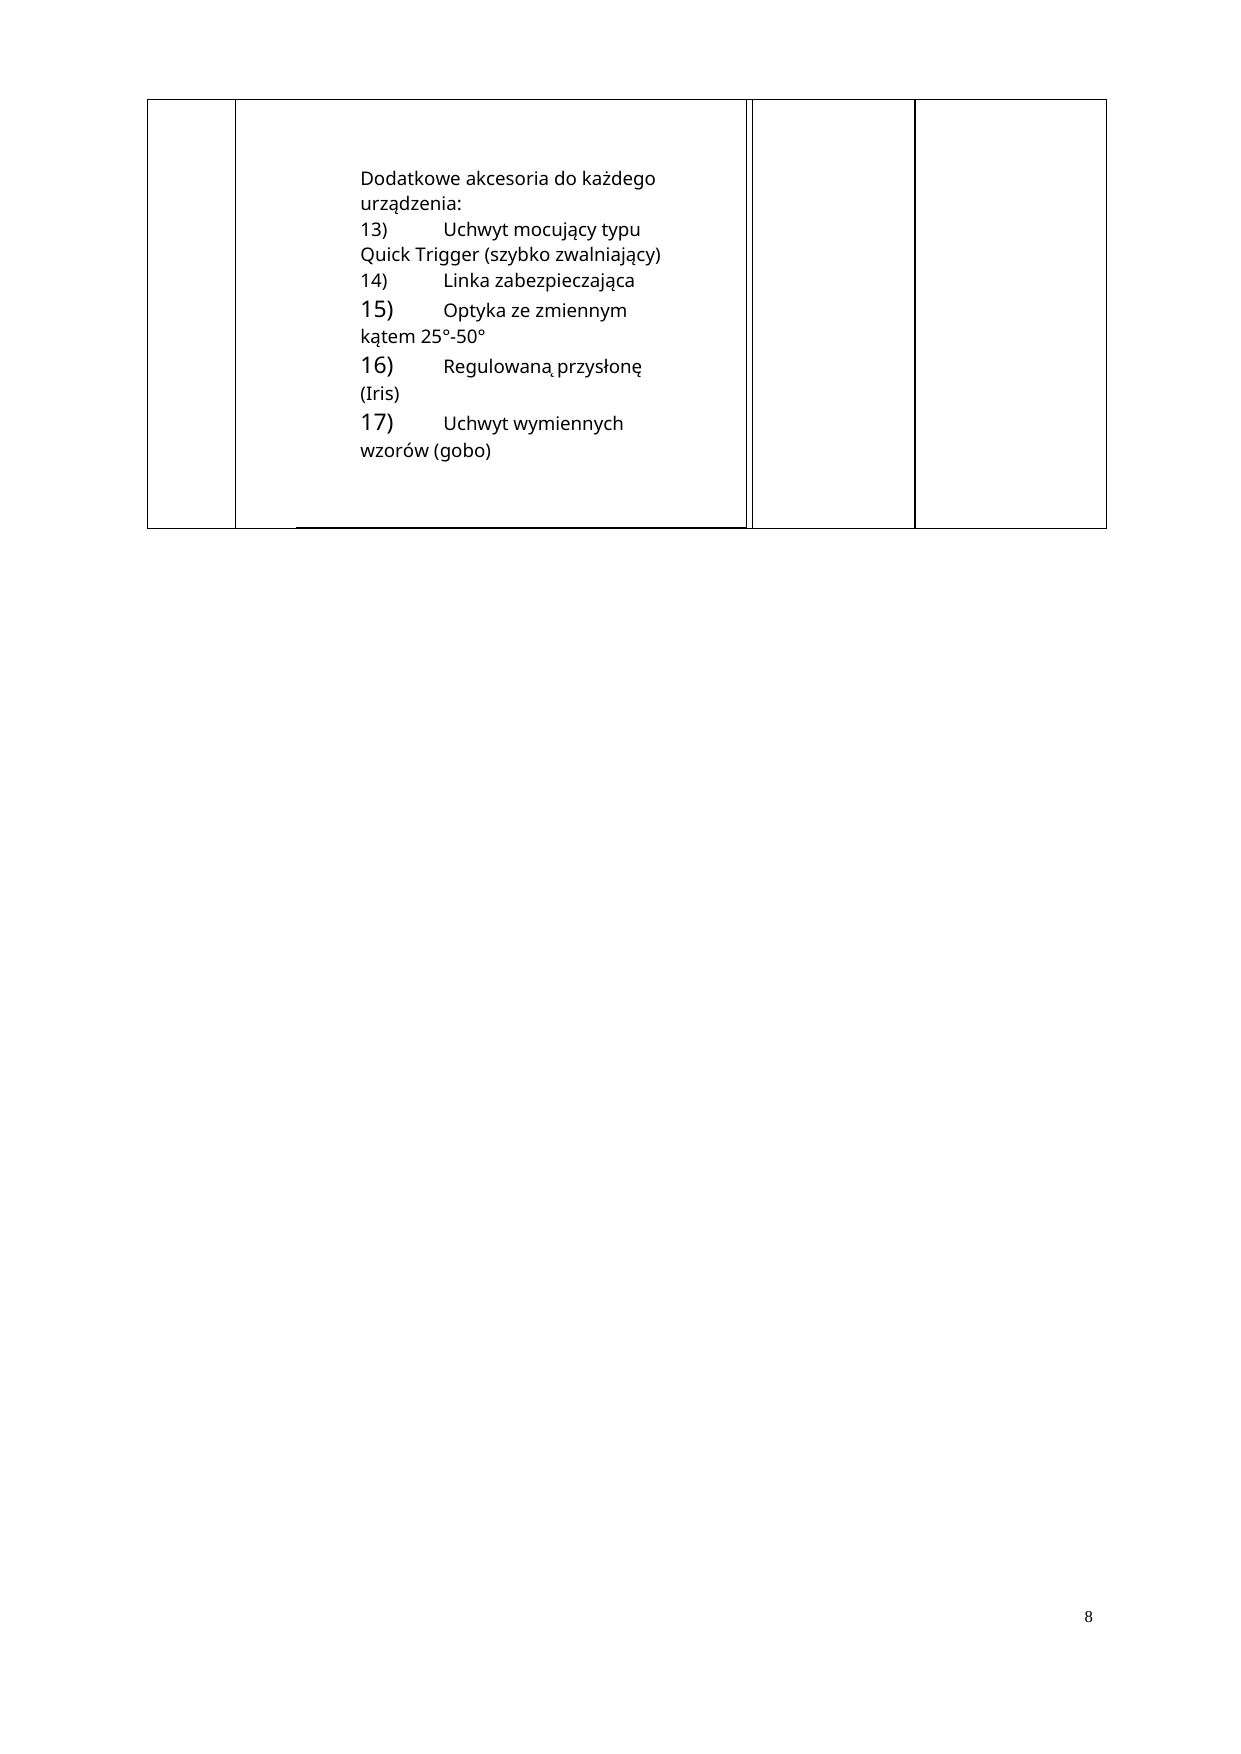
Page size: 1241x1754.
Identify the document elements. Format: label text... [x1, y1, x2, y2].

table_cell Reflektor profilowy oparty na źródle LED RGBAL pracujący w protokole DMX 512 oraz RDM (POZ. 2) Urządzenie powinno posiadać następujące funkcje, oraz parametry: Źródło światła LED RGBAL (czerwony, zielony, niebieski, bursztynowy, limonkowy) wyposażone w minimum 91 diod LED o mocy nie mniejszej niż 3W każda Żywotność źródła LED nie mniejsza niż 50 000 godzin Klasa ochrony całego urządzenia co najmniej IP65 - zapewniającą pyłoszczelność oraz ochronę przed strumieniem wody Minimum 4 krzywe dimmera (intensywności światła) do wyboru z menu urządzenia Możliwość wyboru PWM (częstotliwość emisji) źródła z poziomu menu urządzenia w zakresie minimum 600Hz – 25000Hz Wbudowane gotowe ustawienia dla temperatur barwowych w zakresie minimum 2800K – 6500K Możliwość zastosowania optyki ze zmiennym kątem świecenia w zakresach 15-30° oraz 25-50° Możliwość zastosowania optyki stałej 19°, 26°, 36°, 50° Możliwość szeregowego zasilania do 12 urządzeń w jednej linii zasilającej Waga urządzenia bez optyki nie większa niż 11 kg Bezgłośny bezwiatrakowy system chłodzenia System chłodzenia z użyciem wiatraków jest dopuszczalny jedynie w przypadku gdy urządzenie posiada tryb pracy gdzie wiatraki są wyłączone Dodatkowe akcesoria do każdego urządzenia: Uchwyt mocujący typu Quick Trigger (szybko zwalniający) Linka zabezpieczająca Optyka ze zmiennym kątem 25°-50° Regulowaną przysłonę (Iris) Uchwyt wymiennych wzorów (gobo) [236, 100, 746, 527]
table_cell [148, 100, 235, 527]
table_cell [753, 100, 914, 527]
table_cell [916, 100, 1106, 527]
